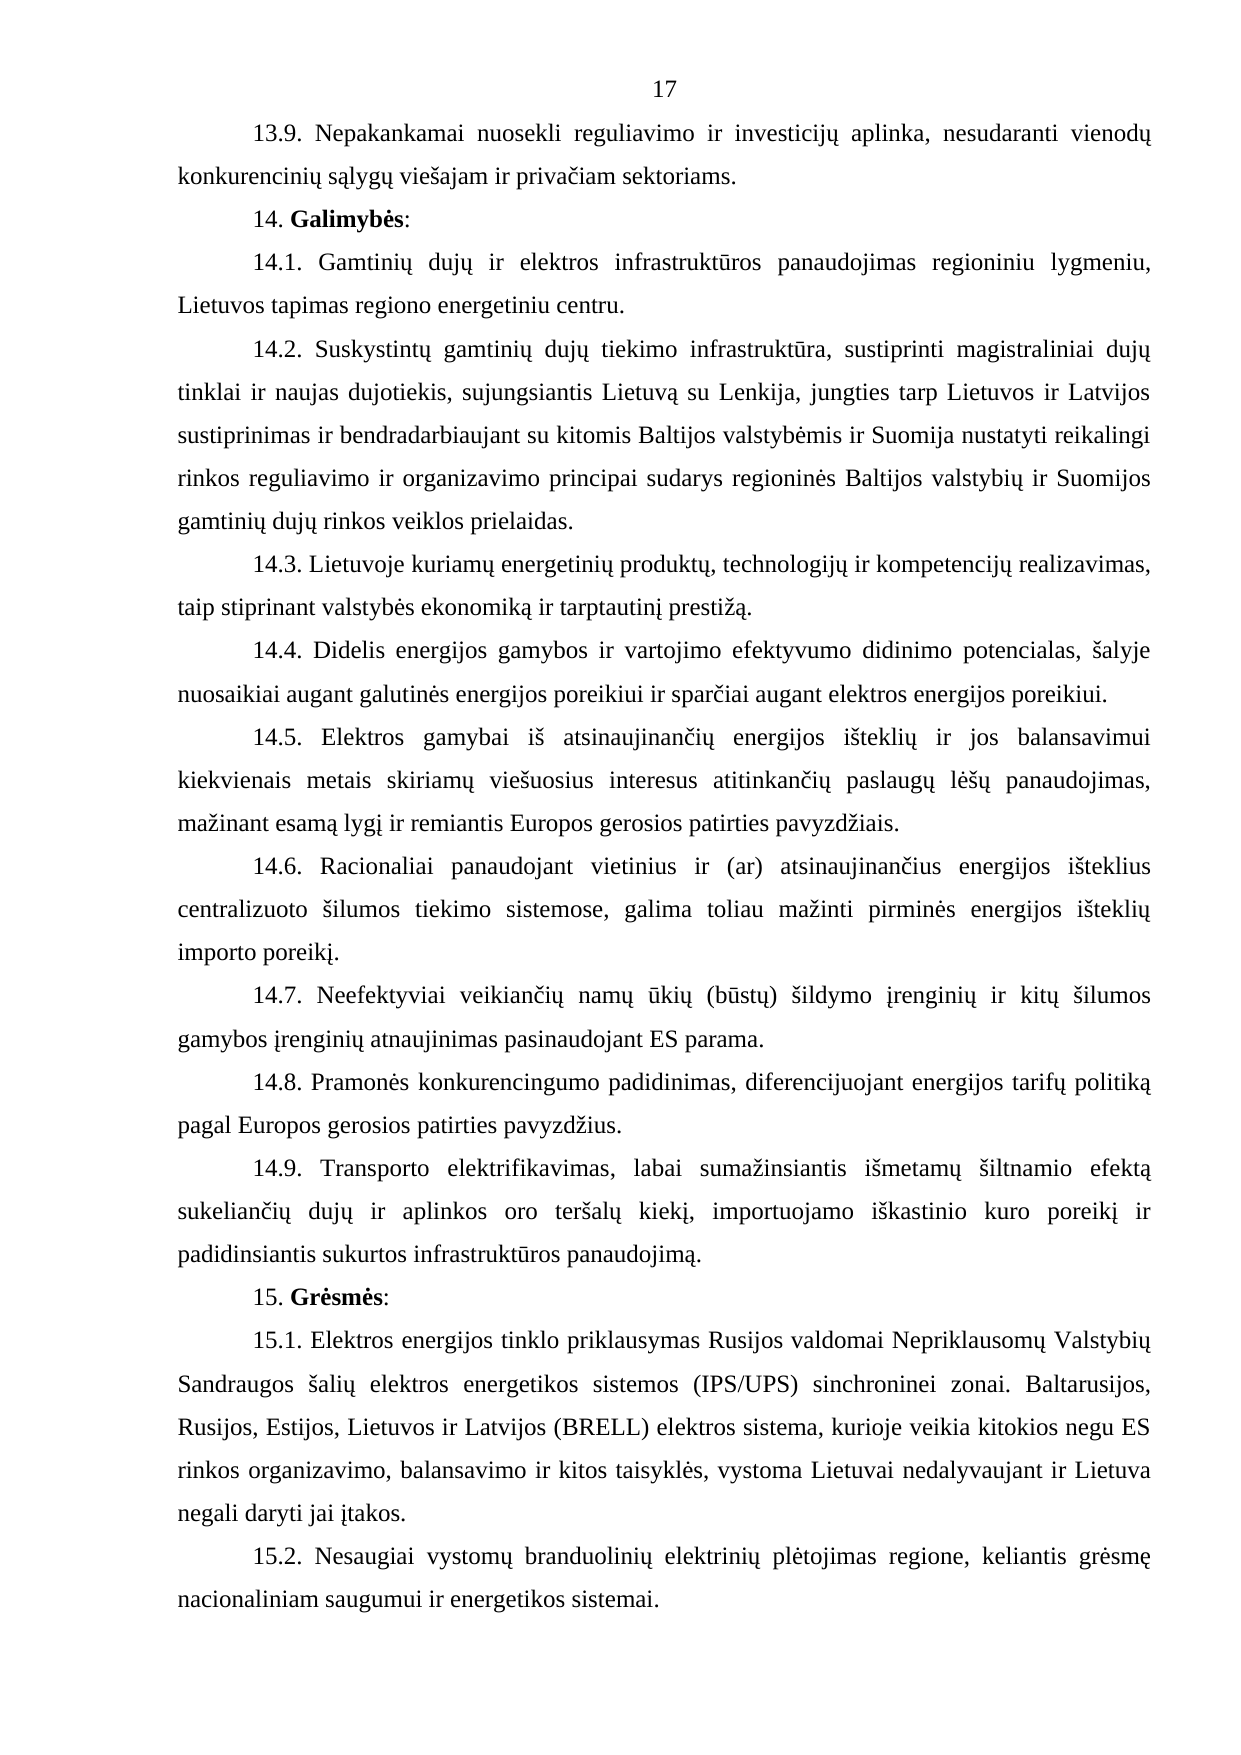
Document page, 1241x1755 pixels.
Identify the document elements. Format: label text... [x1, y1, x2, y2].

text 14.1. Gamtinių dujų ir elektros infrastruktūros panaudojimas regioniniu lygmeniu, Lietuvos tapimas regiono energetiniu centru. [177, 247, 1152, 319]
text 15.2. Nesaugiai vystomų branduolinių elektrinių plėtojimas regione, keliantis grėsmę nacionaliniam saugumui ir energetikos sistemai. [177, 1541, 1152, 1613]
text 14. Galimybės: [177, 204, 1152, 233]
text 14.7. Neefektyviai veikiančių namų ūkių (būstų) šildymo įrenginių ir kitų šilumos gamybos įrenginių atnaujinimas pasinaudojant ES parama. [177, 981, 1152, 1052]
text 14.6. Racionaliai panaudojant vietinius ir (ar) atsinaujinančius energijos išteklius centralizuoto šilumos tiekimo sistemose, galima toliau mažinti pirminės energijos išteklių importo poreikį. [177, 851, 1152, 966]
text 14.4. Didelis energijos gamybos ir vartojimo efektyvumo didinimo potencialas, šalyje nuosaikiai augant galutinės energijos poreikiui ir sparčiai augant elektros energijos poreikiui. [177, 636, 1152, 707]
text 14.9. Transporto elektrifikavimas, labai sumažinsiantis išmetamų šiltnamio efektą sukeliančių dujų ir aplinkos oro teršalų kiekį, importuojamo iškastinio kuro poreikį ir padidinsiantis sukurtos infrastruktūros panaudojimą. [177, 1153, 1152, 1268]
text 15.1. Elektros energijos tinklo priklausymas Rusijos valdomai Nepriklausomų Valstybių Sandraugos šalių elektros energetikos sistemos (IPS/UPS) sinchroninei zonai. Baltarusijos, Rusijos, Estijos, Lietuvos ir Latvijos (BRELL) elektros sistema, kurioje veikia kitokios negu ES rinkos organizavimo, balansavimo ir kitos taisyklės, vystoma Lietuvai nedalyvaujant ir Lietuva negali daryti jai įtakos. [177, 1326, 1152, 1527]
text 15. Grėsmės: [177, 1282, 1152, 1311]
text 13.9. Nepakankamai nuosekli reguliavimo ir investicijų aplinka, nesudaranti vienodų konkurencinių sąlygų viešajam ir privačiam sektoriams. [177, 118, 1152, 190]
text 14.5. Elektros gamybai iš atsinaujinančių energijos išteklių ir jos balansavimui kiekvienais metais skiriamų viešuosius interesus atitinkančių paslaugų lėšų panaudojimas, mažinant esamą lygį ir remiantis Europos gerosios patirties pavyzdžiais. [177, 722, 1152, 837]
text 14.2. Suskystintų gamtinių dujų tiekimo infrastruktūra, sustiprinti magistraliniai dujų tinklai ir naujas dujotiekis, sujungsiantis Lietuvą su Lenkija, jungties tarp Lietuvos ir Latvijos sustiprinimas ir bendradarbiaujant su kitomis Baltijos valstybėmis ir Suomija nustatyti reikalingi rinkos reguliavimo ir organizavimo principai sudarys regioninės Baltijos valstybių ir Suomijos gamtinių dujų rinkos veiklos prielaidas. [177, 334, 1152, 535]
text 14.3. Lietuvoje kuriamų energetinių produktų, technologijų ir kompetencijų realizavimas, taip stiprinant valstybės ekonomiką ir tarptautinį prestižą. [177, 549, 1152, 621]
text 14.8. Pramonės konkurencingumo padidinimas, diferencijuojant energijos tarifų politiką pagal Europos gerosios patirties pavyzdžius. [177, 1067, 1152, 1139]
